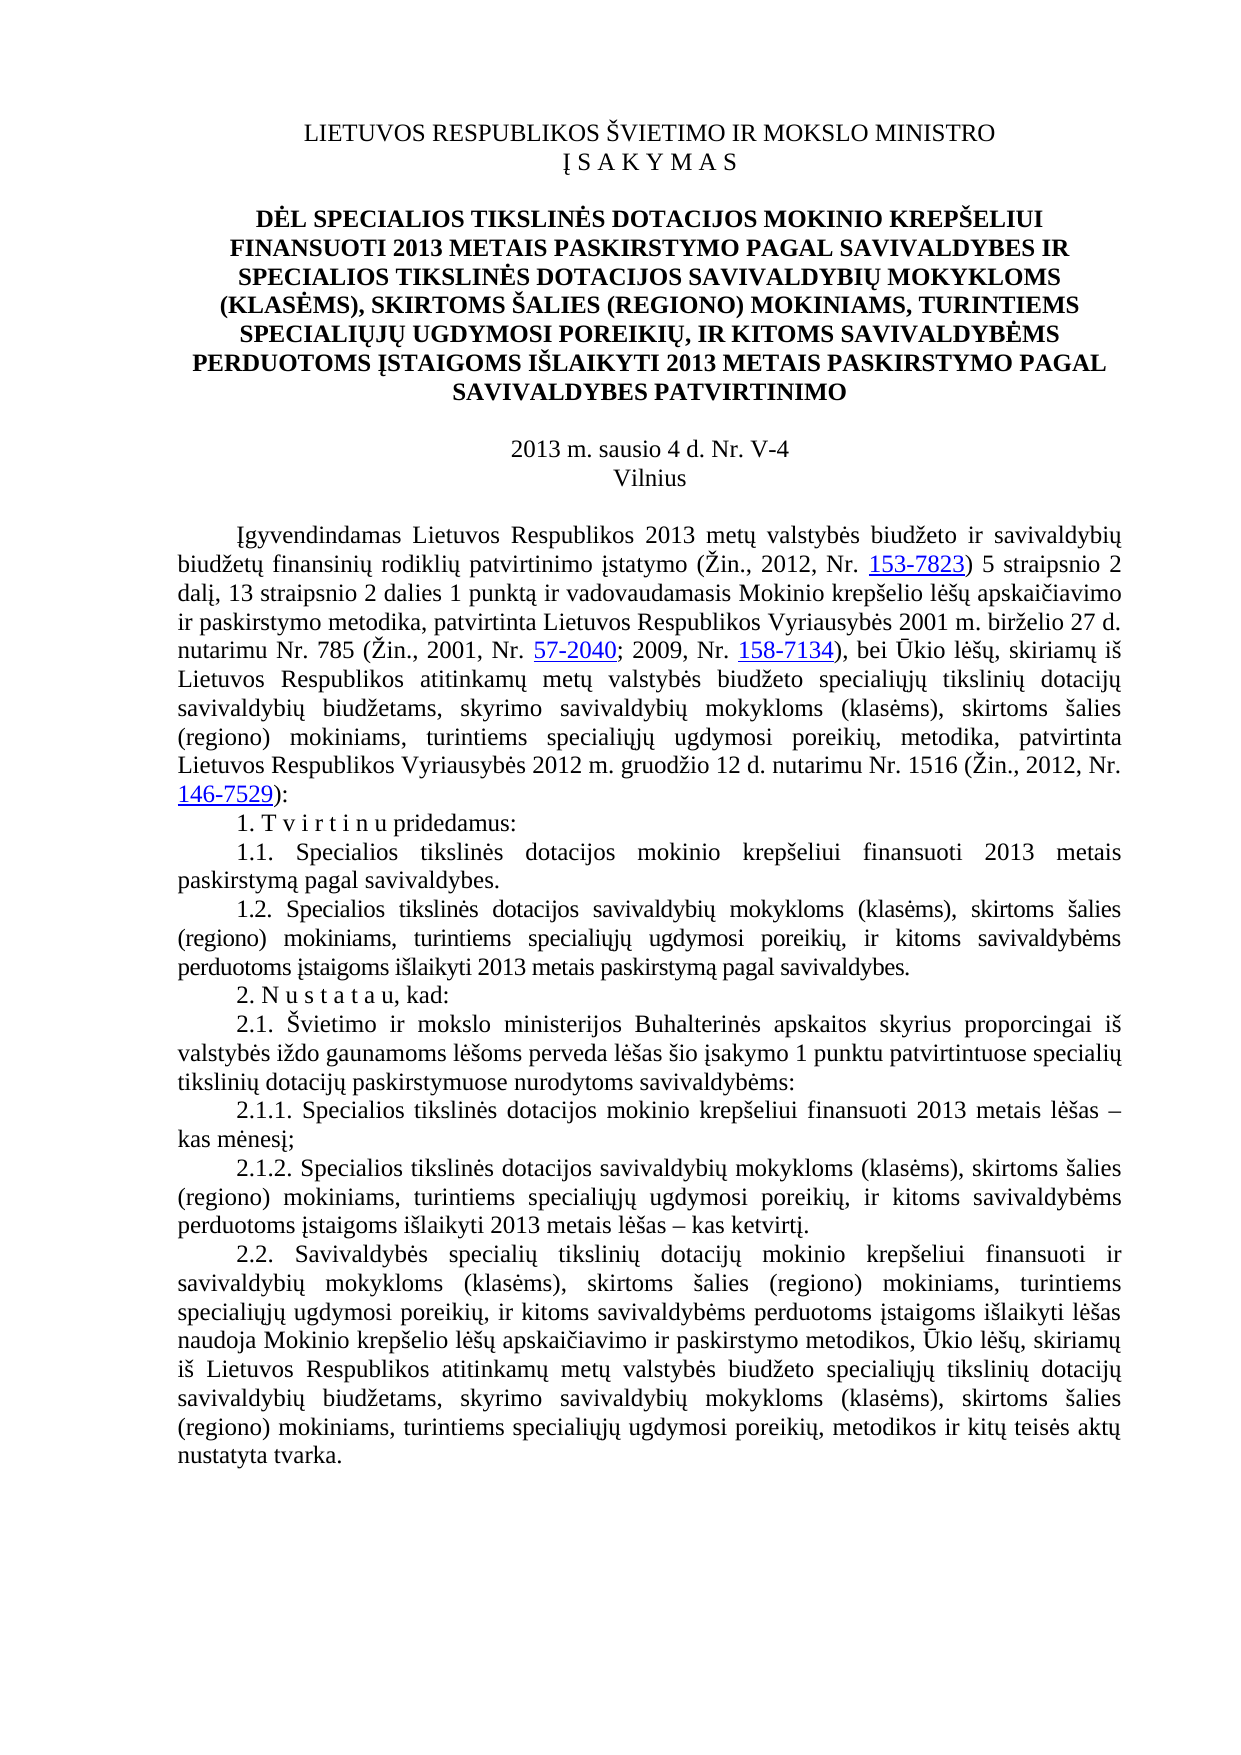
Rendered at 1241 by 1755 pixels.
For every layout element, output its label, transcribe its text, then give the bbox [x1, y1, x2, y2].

text 2.1.2. Specialios tikslinės dotacijos savivaldybių mokykloms (klasėms), skirtoms šalies (regiono) mokiniams, turintiems specialiųjų ugdymosi poreikių, ir kitoms savivaldybėms perduotoms įstaigoms išlaikyti 2013 metais lėšas – kas ketvirtį. [177, 1153, 1122, 1239]
text Įgyvendindamas Lietuvos Respublikos 2013 metų valstybės biudžeto ir savivaldybių biudžetų finansinių rodiklių patvirtinimo įstatymo (Žin., 2012, Nr. 153-7823) 5 straipsnio 2 dalį, 13 straipsnio 2 dalies 1 punktą ir vadovaudamasis Mokinio krepšelio lėšų apskaičiavimo ir paskirstymo metodika, patvirtinta Lietuvos Respublikos Vyriausybės 2001 m. birželio 27 d. nutarimu Nr. 785 (Žin., 2001, Nr. 57-2040; 2009, Nr. 158-7134), bei Ūkio lėšų, skiriamų iš Lietuvos Respublikos atitinkamų metų valstybės biudžeto specialiųjų tikslinių dotacijų savivaldybių biudžetams, skyrimo savivaldybių mokykloms (klasėms), skirtoms šalies (regiono) mokiniams, turintiems specialiųjų ugdymosi poreikių, metodika, patvirtinta Lietuvos Respublikos Vyriausybės 2012 m. gruodžio 12 d. nutarimu Nr. 1516 (Žin., 2012, Nr. 146-7529): [177, 521, 1122, 808]
text 2. N u s t a t a u, kad: [177, 981, 1122, 1009]
text 2013 m. sausio 4 d. Nr. V-4 [177, 434, 1122, 463]
text 2.1. Švietimo ir mokslo ministerijos Buhalterinės apskaitos skyrius proporcingai iš valstybės iždo gaunamoms lėšoms perveda lėšas šio įsakymo 1 punktu patvirtintuose specialių tikslinių dotacijų paskirstymuose nurodytoms savivaldybėms: [177, 1009, 1122, 1096]
text LIETUVOS RESPUBLIKOS ŠVIETIMO IR MOKSLO MINISTRO [177, 118, 1122, 147]
text 2.2. Savivaldybės specialių tikslinių dotacijų mokinio krepšeliui finansuoti ir savivaldybių mokykloms (klasėms), skirtoms šalies (regiono) mokiniams, turintiems specialiųjų ugdymosi poreikių, ir kitoms savivaldybėms perduotoms įstaigoms išlaikyti lėšas naudoja Mokinio krepšelio lėšų apskaičiavimo ir paskirstymo metodikos, Ūkio lėšų, skiriamų iš Lietuvos Respublikos atitinkamų metų valstybės biudžeto specialiųjų tikslinių dotacijų savivaldybių biudžetams, skyrimo savivaldybių mokykloms (klasėms), skirtoms šalies (regiono) mokiniams, turintiems specialiųjų ugdymosi poreikių, metodikos ir kitų teisės aktų nustatyta tvarka. [177, 1239, 1122, 1469]
text DĖL SPECIALIOS TIKSLINĖS DOTACIJOS MOKINIO KREPŠELIUI FINANSUOTI 2013 METAIS PASKIRSTYMO PAGAL SAVIVALDYBES IR SPECIALIOS TIKSLINĖS DOTACIJOS SAVIVALDYBIŲ MOKYKLOMS (KLASĖMS), SKIRTOMS ŠALIES (REGIONO) MOKINIAMS, TURINTIEMS SPECIALIŲJŲ UGDYMOSI POREIKIŲ, IR KITOMS SAVIVALDYBĖMS PERDUOTOMS ĮSTAIGOMS IŠLAIKYTI 2013 METAIS PASKIRSTYMO PAGAL SAVIVALDYBES PATVIRTINIMO [177, 204, 1122, 406]
text 2.1.1. Specialios tikslinės dotacijos mokinio krepšeliui finansuoti 2013 metais lėšas – kas mėnesį; [177, 1096, 1122, 1153]
text Į S A K Y M A S [177, 147, 1122, 176]
text 1. T v i r t i n u pridedamus: [177, 808, 1122, 837]
text 1.1. Specialios tikslinės dotacijos mokinio krepšeliui finansuoti 2013 metais paskirstymą pagal savivaldybes. [177, 837, 1122, 894]
text 1.2. Specialios tikslinės dotacijos savivaldybių mokykloms (klasėms), skirtoms šalies (regiono) mokiniams, turintiems specialiųjų ugdymosi poreikių, ir kitoms savivaldybėms perduotoms įstaigoms išlaikyti 2013 metais paskirstymą pagal savivaldybes. [177, 894, 1122, 981]
text Vilnius [177, 463, 1122, 492]
